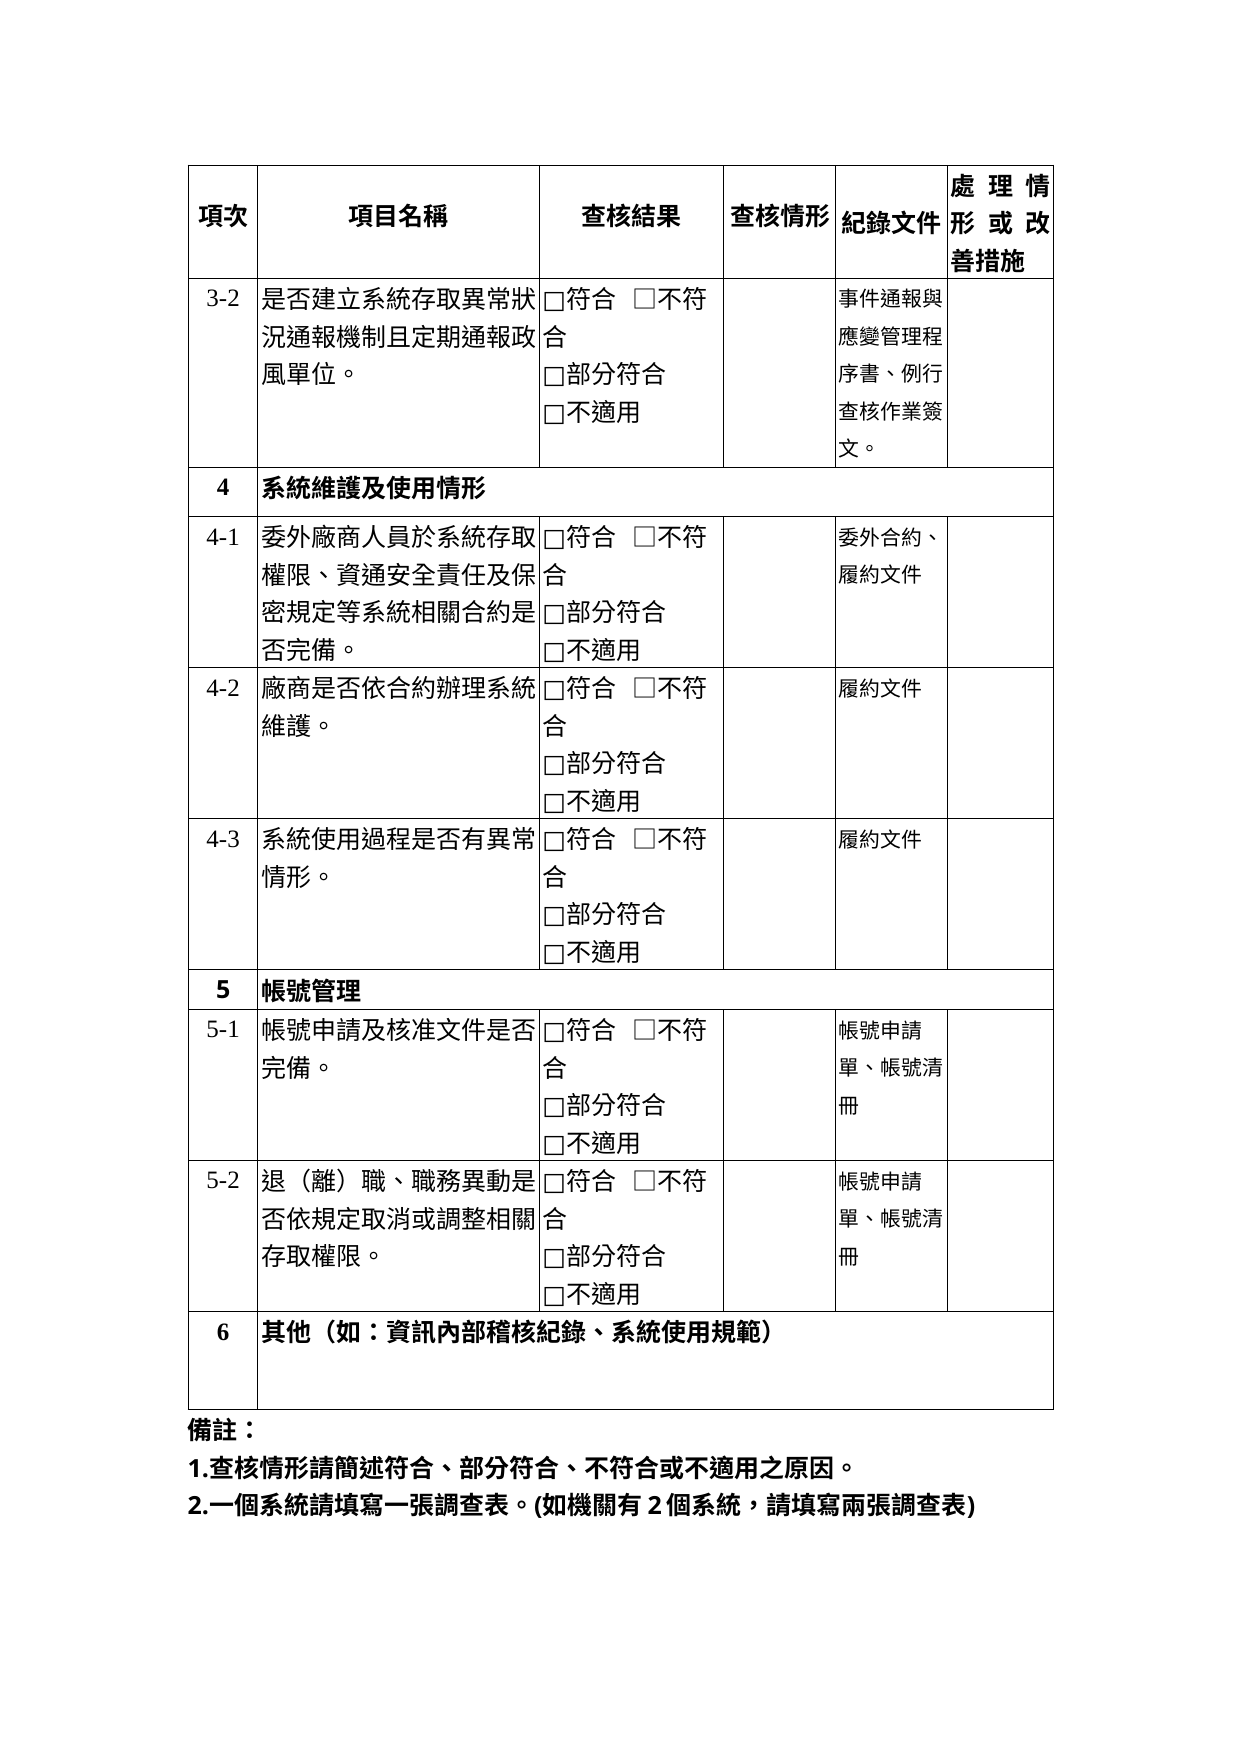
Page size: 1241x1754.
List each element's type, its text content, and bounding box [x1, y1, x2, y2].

table_cell 4 [189, 468, 257, 516]
table_header 紀錄文件 [836, 166, 947, 278]
table_cell 4-2 [189, 668, 257, 818]
table_cell 是否建立系統存取異常狀況通報機制且定期通報政風單位。 [258, 279, 539, 467]
table_header 查核情形 [724, 166, 835, 278]
table_cell 廠商是否依合約辦理系統維護。 [258, 668, 539, 818]
table_header 處理情形或改善措施 [948, 166, 1053, 278]
table_cell 履約文件 [836, 668, 947, 818]
table_cell 委外合約、履約文件 [836, 517, 947, 667]
table_cell □符合 □不符合 □部分符合 □不適用 [540, 279, 723, 467]
table_cell 委外廠商人員於系統存取權限、資通安全責任及保密規定等系統相關合約是否完備。 [258, 517, 539, 667]
table_cell 退（離）職、職務異動是否依規定取消或調整相關存取權限。 [258, 1161, 539, 1311]
table_cell [948, 1161, 1053, 1311]
table_cell □符合 □不符合 □部分符合 □不適用 [540, 668, 723, 818]
table_cell 履約文件 [836, 819, 947, 969]
table_cell [724, 1161, 835, 1311]
table_cell 5-2 [189, 1161, 257, 1311]
table_cell [948, 517, 1053, 667]
table_cell 帳號申請單、帳號清冊 [836, 1010, 947, 1160]
table_cell [724, 279, 835, 467]
list 一個系統請填寫一張調查表。(如機關有2個系統，請填寫兩張調查表) [187, 1485, 1053, 1523]
table_cell □符合 □不符合 □部分符合 □不適用 [540, 517, 723, 667]
table_cell 4-3 [189, 819, 257, 969]
table_cell 帳號申請單、帳號清冊 [836, 1161, 947, 1311]
table_header 項目名稱 [258, 166, 539, 278]
table_cell 3-2 [189, 279, 257, 467]
table_cell [948, 279, 1053, 467]
table_cell [948, 1010, 1053, 1160]
table_cell 帳號管理 [258, 970, 1053, 1009]
table_cell [724, 819, 835, 969]
table_cell 系統使用過程是否有異常情形。 [258, 819, 539, 969]
table_cell 帳號申請及核准文件是否完備。 [258, 1010, 539, 1160]
table_cell 系統維護及使用情形 [258, 468, 1053, 516]
table_cell 4-1 [189, 517, 257, 667]
table_cell [724, 668, 835, 818]
table_cell [724, 517, 835, 667]
table_cell [724, 1010, 835, 1160]
table_cell 6 [189, 1312, 257, 1409]
table_cell □符合 □不符合 □部分符合 □不適用 [540, 1161, 723, 1311]
table_header 查核結果 [540, 166, 723, 278]
table_cell 5-1 [189, 1010, 257, 1160]
table_cell [948, 819, 1053, 969]
table_cell [948, 668, 1053, 818]
table_cell □符合 □不符合 □部分符合 □不適用 [540, 1010, 723, 1160]
table_cell 事件通報與應變管理程序書、例行查核作業簽文。 [836, 279, 947, 467]
list 查核情形請簡述符合、部分符合、不符合或不適用之原因。 [187, 1448, 1053, 1485]
table_cell □符合 □不符合 □部分符合 □不適用 [540, 819, 723, 969]
text 備註： [187, 1410, 1053, 1448]
table_cell 5 [189, 970, 257, 1009]
table_header 項次 [189, 166, 257, 278]
table_cell 其他（如：資訊內部稽核紀錄、系統使用規範） [258, 1312, 1053, 1409]
